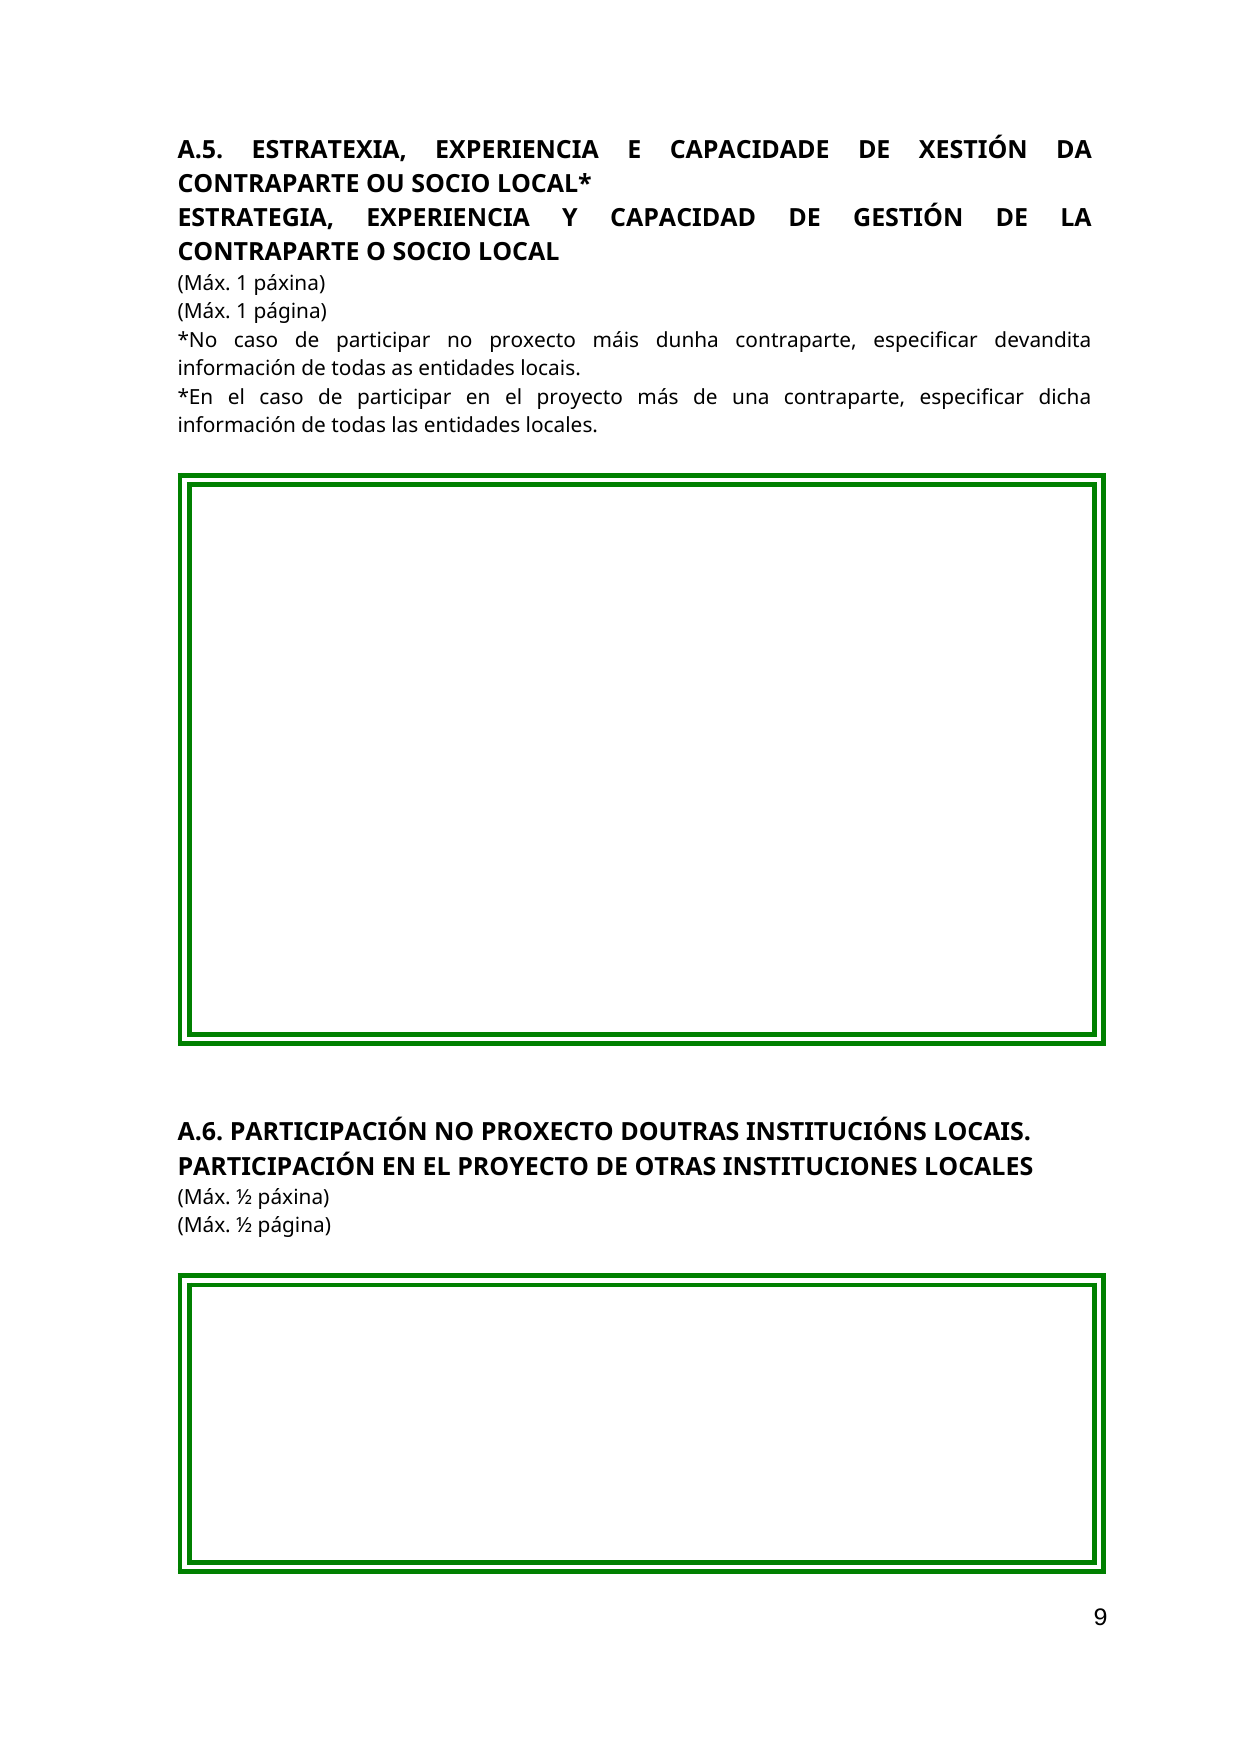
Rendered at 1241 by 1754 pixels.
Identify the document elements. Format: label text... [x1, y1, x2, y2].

text A.6. PARTICIPACIÓN NO PROXECTO DOUTRAS INSTITUCIÓNS LOCAIS. [177, 1114, 1093, 1148]
text (Máx. ½ página) [177, 1211, 1093, 1239]
table_header [185, 478, 1099, 1032]
text ESTRATEGIA, EXPERIENCIA Y CAPACIDAD DE GESTIÓN DE LA CONTRAPARTE O SOCIO LOCAL [177, 200, 1093, 268]
text *No caso de participar no proxecto máis dunha contraparte, especificar devandita información de todas as entidades locais. [177, 325, 1093, 382]
table_header [192, 487, 1092, 1032]
text PARTICIPACIÓN EN EL PROYECTO DE OTRAS INSTITUCIONES LOCALES [177, 1148, 1093, 1182]
text (Máx. ½ páxina) [177, 1182, 1093, 1211]
text (Máx. 1 página) [177, 297, 1093, 325]
table_header [185, 1278, 1099, 1560]
text (Máx. 1 páxina) [177, 268, 1093, 297]
text *En el caso de participar en el proyecto más de una contraparte, especificar dicha información de todas las entidades locales. [177, 382, 1093, 439]
text A.5. ESTRATEXIA, EXPERIENCIA E CAPACIDADE DE XESTIÓN DA CONTRAPARTE OU SOCIO LOCAL* [177, 132, 1093, 200]
table_header [192, 1287, 1092, 1560]
